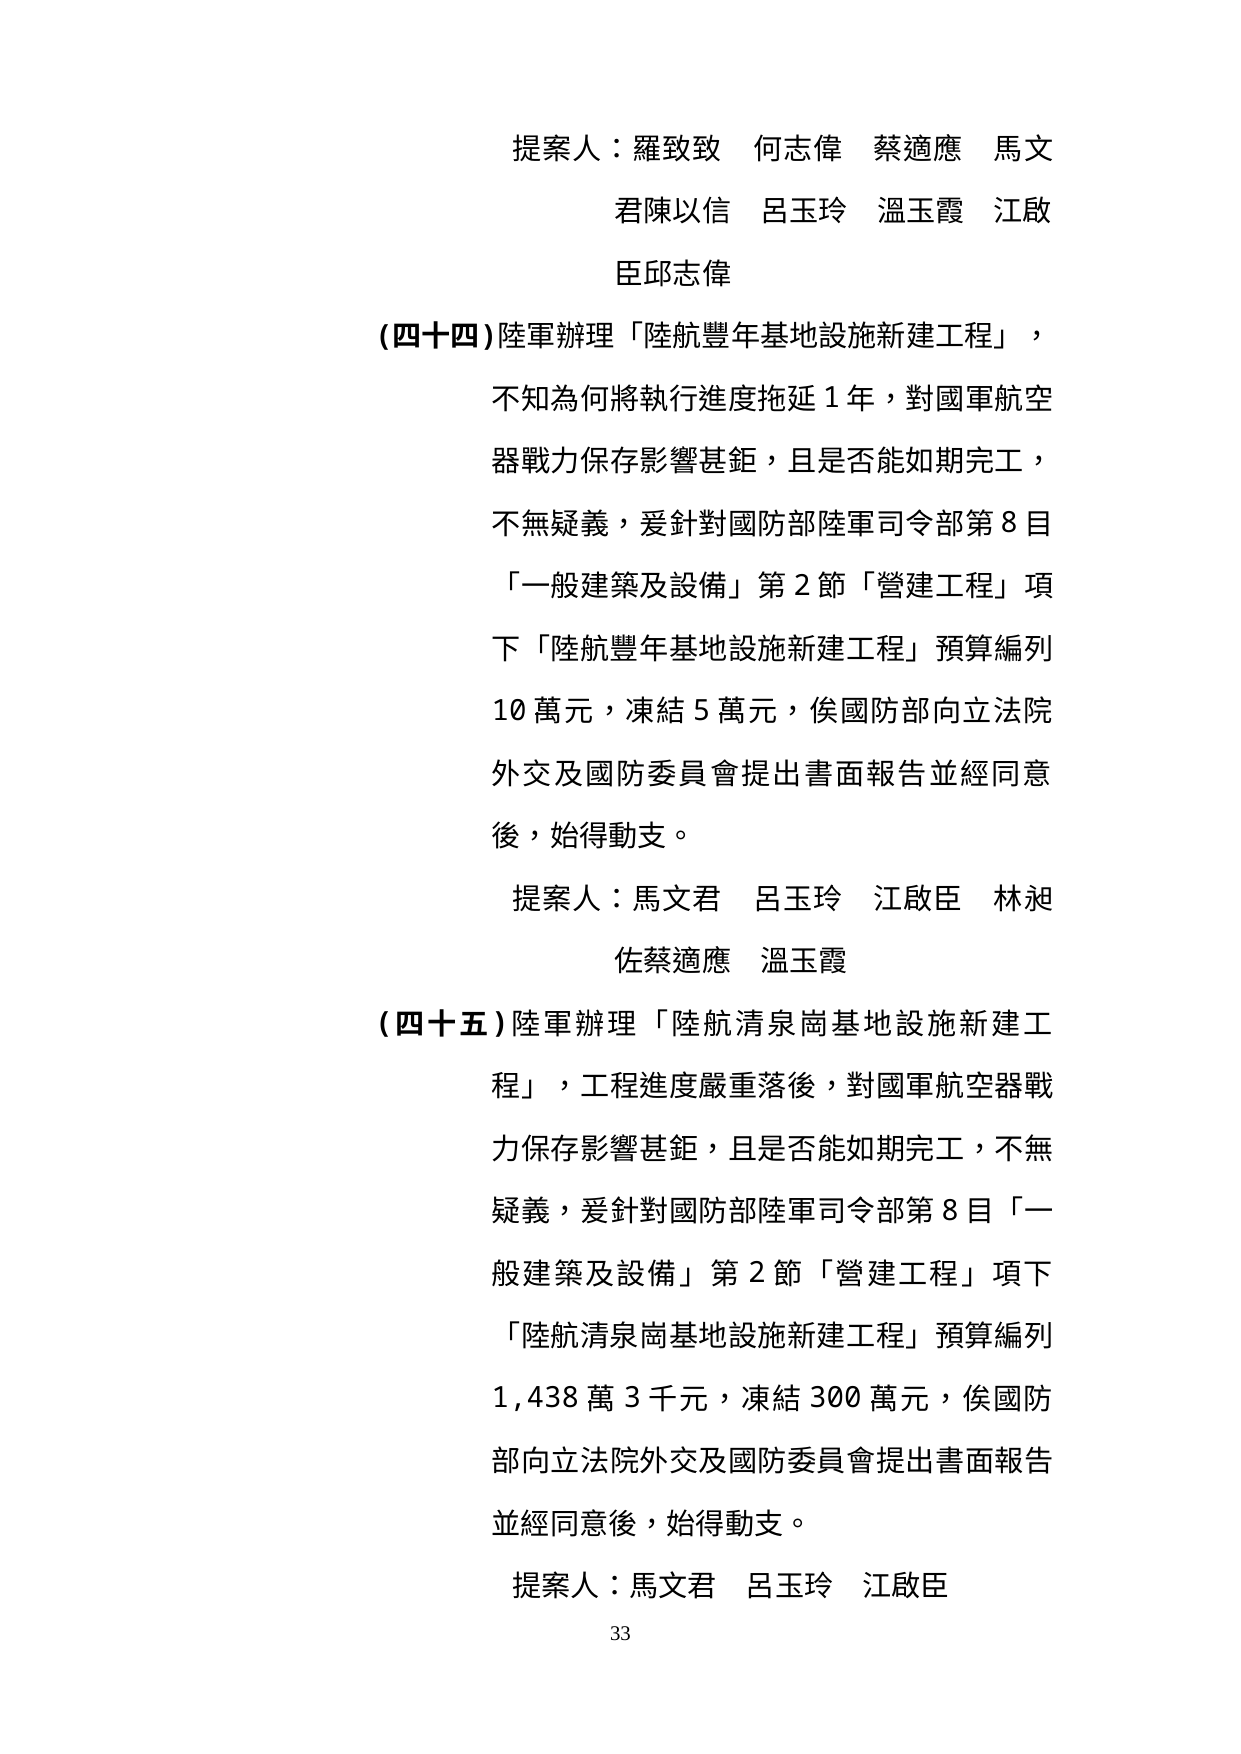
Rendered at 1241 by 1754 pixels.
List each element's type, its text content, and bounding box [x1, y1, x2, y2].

text (四十五)陸軍辦理「陸航清泉崗基地設施新建工程」，工程進度嚴重落後，對國軍航空器戰力保存影響甚鉅，且是否能如期完工，不無疑義，爰針對國防部陸軍司令部第8目「一般建築及設備」第2節「營建工程」項下「陸航清泉崗基地設施新建工程」預算編列1,438萬3千元，凍結300萬元，俟國防部向立法院外交及國防委員會提出書面報告並經同意後，始得動支。 [375, 980, 1053, 1542]
text 提案人：馬文君 呂玉玲 江啟臣 林昶佐蔡適應 溫玉霞 [512, 855, 1053, 980]
text 提案人：羅致致 何志偉 蔡適應 馬文君陳以信 呂玉玲 溫玉霞 江啟臣邱志偉 [512, 105, 1053, 292]
text (四十四)陸軍辦理「陸航豐年基地設施新建工程」，不知為何將執行進度拖延1年，對國軍航空器戰力保存影響甚鉅，且是否能如期完工，不無疑義，爰針對國防部陸軍司令部第8目「一般建築及設備」第2節「營建工程」項下「陸航豐年基地設施新建工程」預算編列10萬元，凍結5萬元，俟國防部向立法院外交及國防委員會提出書面報告並經同意後，始得動支。 [375, 292, 1053, 855]
text 提案人：馬文君 呂玉玲 江啟臣 [512, 1542, 1053, 1605]
